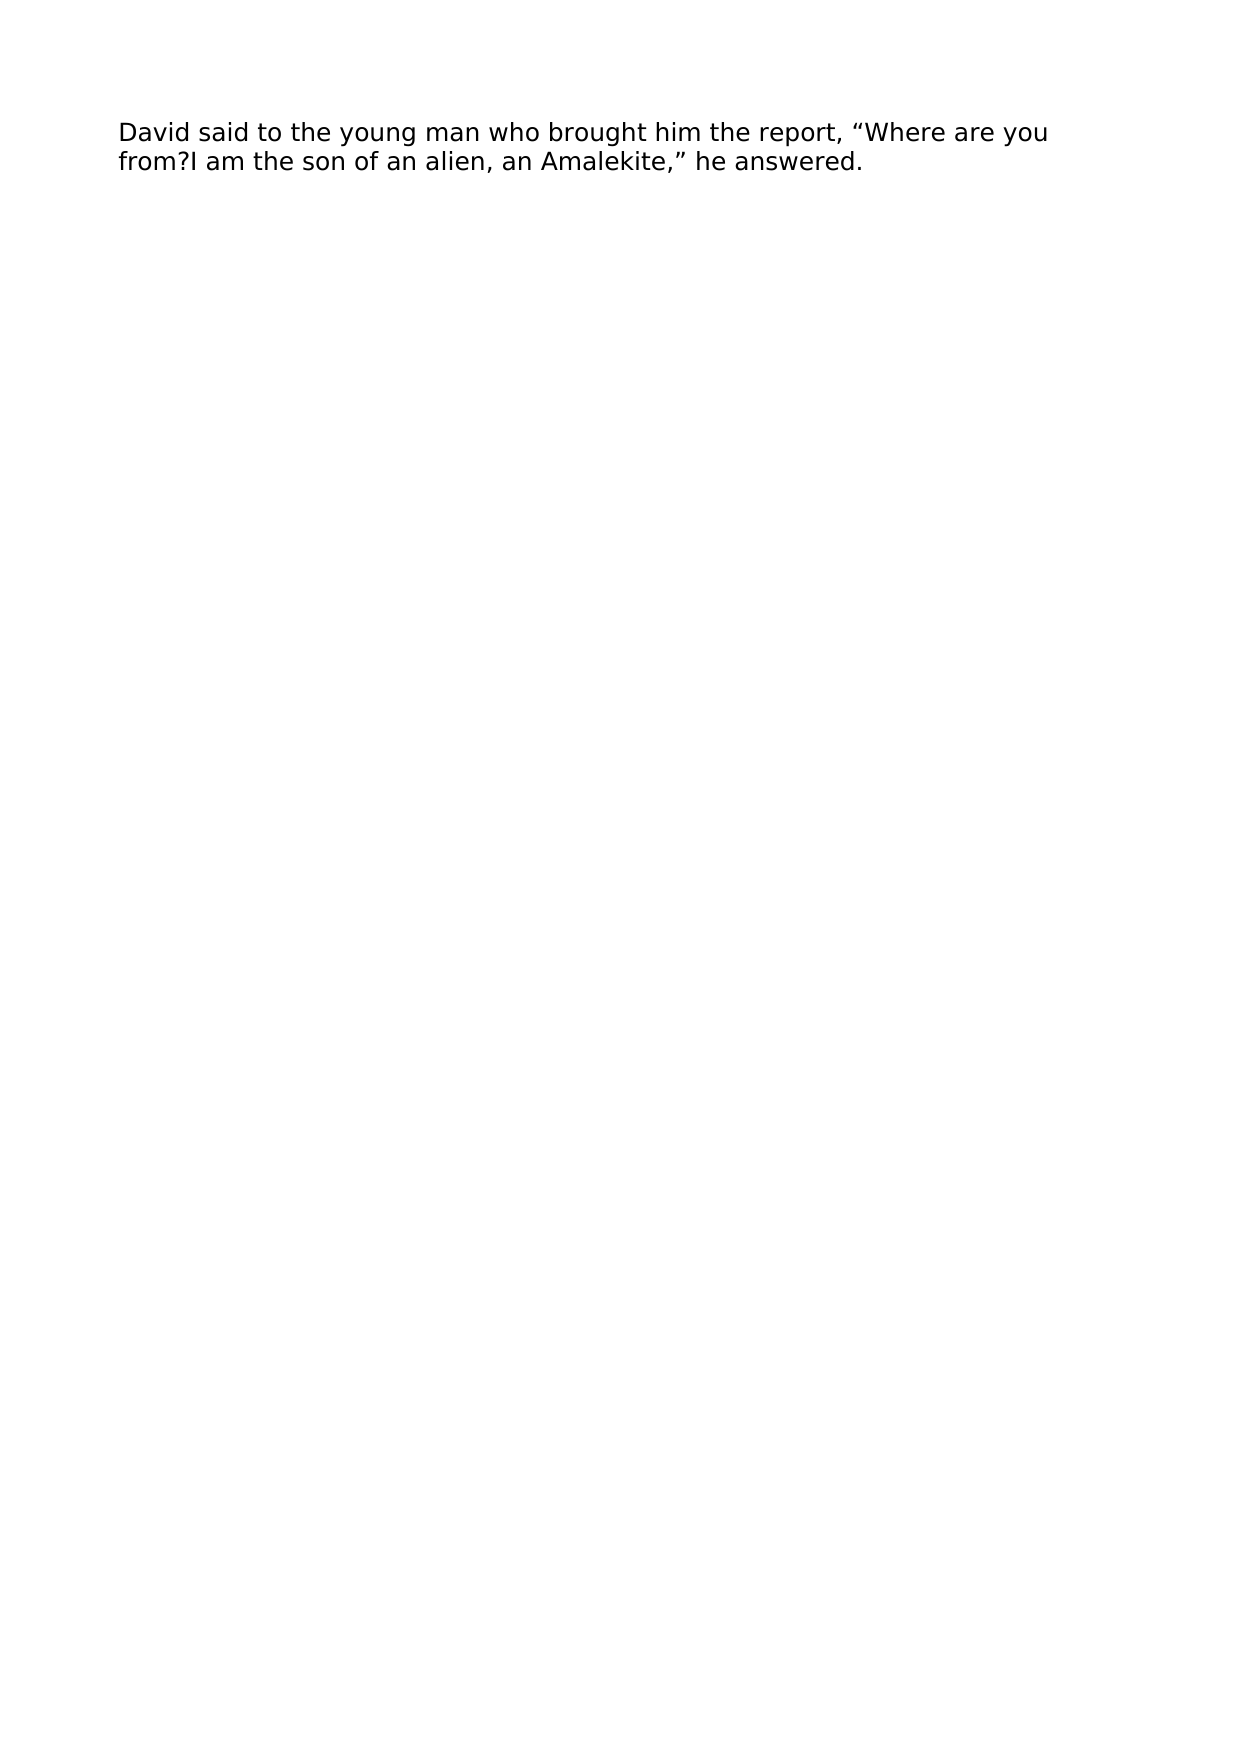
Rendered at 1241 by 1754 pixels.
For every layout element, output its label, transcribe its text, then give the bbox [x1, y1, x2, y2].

text David said to the young man who brought him the report, “Where are you from?I am the son of an alien, an Amalekite,” he answered. [118, 118, 1122, 176]
